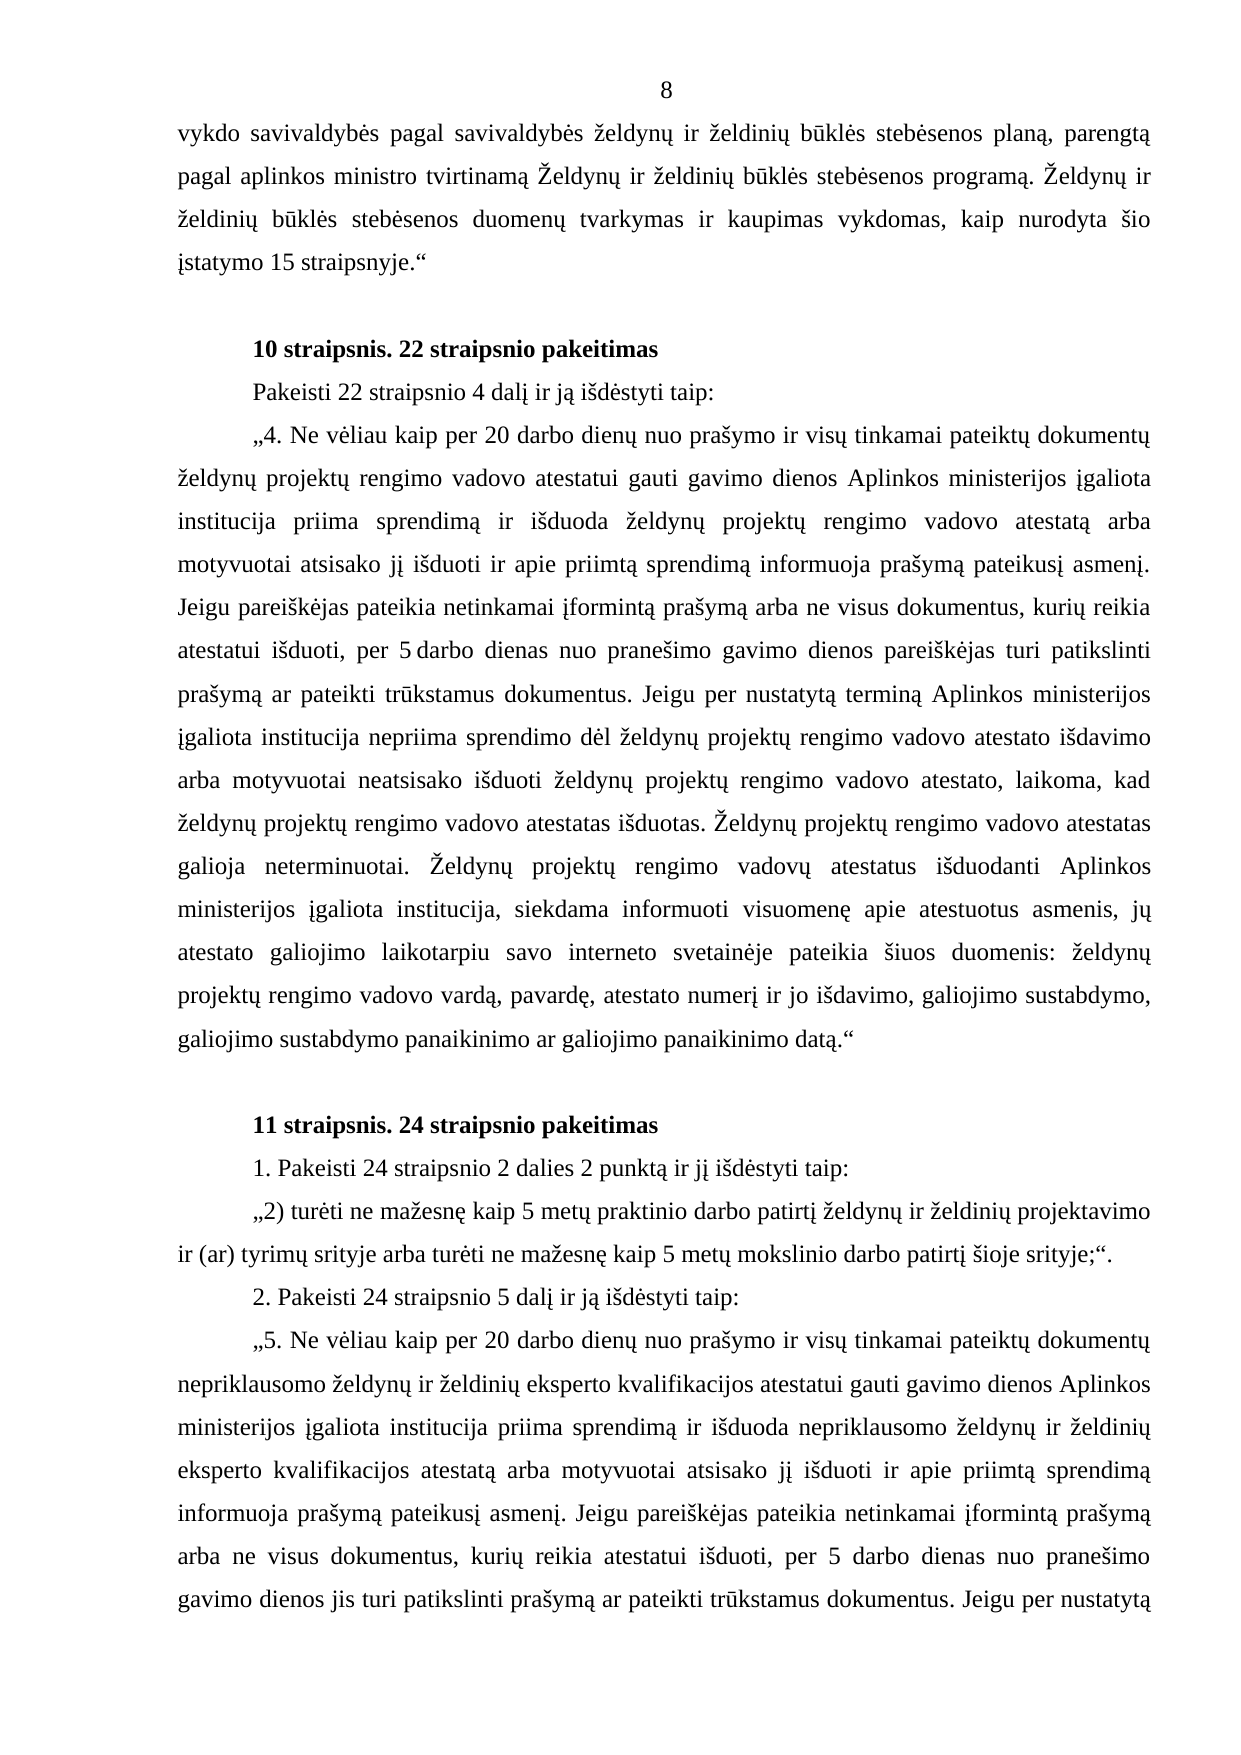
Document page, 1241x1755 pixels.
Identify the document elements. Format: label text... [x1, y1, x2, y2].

text 1. Pakeisti 24 straipsnio 2 dalies 2 punktą ir jį išdėstyti taip: [177, 1153, 1152, 1182]
text 11 straipsnis. 24 straipsnio pakeitimas [177, 1110, 1152, 1139]
text „5. Ne vėliau kaip per 20 darbo dienų nuo prašymo ir visų tinkamai pateiktų dokumentų nepriklausomo želdynų ir želdinių eksperto kvalifikacijos atestatui gauti gavimo dienos Aplinkos ministerijos įgaliota institucija priima sprendimą ir išduoda nepriklausomo želdynų ir želdinių eksperto kvalifikacijos atestatą arba motyvuotai atsisako jį išduoti ir apie priimtą sprendimą informuoja prašymą pateikusį asmenį. Jeigu pareiškėjas pateikia netinkamai įformintą prašymą arba ne visus dokumentus, kurių reikia atestatui išduoti, per 5 darbo dienas nuo pranešimo gavimo dienos jis turi patikslinti prašymą ar pateikti trūkstamus dokumentus. Jeigu per nustatytą [177, 1326, 1152, 1613]
text 2. Pakeisti 24 straipsnio 5 dalį ir ją išdėstyti taip: [177, 1282, 1152, 1311]
text 10 straipsnis. 22 straipsnio pakeitimas [177, 334, 1152, 362]
text Pakeisti 22 straipsnio 4 dalį ir ją išdėstyti taip: [177, 377, 1152, 406]
text „2) turėti ne mažesnę kaip 5 metų praktinio darbo patirtį želdynų ir želdinių projektavimo ir (ar) tyrimų srityje arba turėti ne mažesnę kaip 5 metų mokslinio darbo patirtį šioje srityje;“. [177, 1196, 1152, 1268]
text „4. Ne vėliau kaip per 20 darbo dienų nuo prašymo ir visų tinkamai pateiktų dokumentų želdynų projektų rengimo vadovo atestatui gauti gavimo dienos Aplinkos ministerijos įgaliota institucija priima sprendimą ir išduoda želdynų projektų rengimo vadovo atestatą arba motyvuotai atsisako jį išduoti ir apie priimtą sprendimą informuoja prašymą pateikusį asmenį. Jeigu pareiškėjas pateikia netinkamai įformintą prašymą arba ne visus dokumentus, kurių reikia atestatui išduoti, per 5 darbo dienas nuo pranešimo gavimo dienos pareiškėjas turi patikslinti prašymą ar pateikti trūkstamus dokumentus. Jeigu per nustatytą terminą Aplinkos ministerijos įgaliota institucija nepriima sprendimo dėl želdynų projektų rengimo vadovo atestato išdavimo arba motyvuotai neatsisako išduoti želdynų projektų rengimo vadovo atestato, laikoma, kad želdynų projektų rengimo vadovo atestatas išduotas. Želdynų projektų rengimo vadovo atestatas galioja neterminuotai. Želdynų projektų rengimo vadovų atestatus išduodanti Aplinkos ministerijos įgaliota institucija, siekdama informuoti visuomenę apie atestuotus asmenis, jų atestato galiojimo laikotarpiu savo interneto svetainėje pateikia šiuos duomenis: želdynų projektų rengimo vadovo vardą, pavardę, atestato numerį ir jo išdavimo, galiojimo sustabdymo, galiojimo sustabdymo panaikinimo ar galiojimo panaikinimo datą.“ [177, 420, 1152, 1052]
text vykdo savivaldybės pagal savivaldybės želdynų ir želdinių būklės stebėsenos planą, parengtą pagal aplinkos ministro tvirtinamą Želdynų ir želdinių būklės stebėsenos programą. Želdynų ir želdinių būklės stebėsenos duomenų tvarkymas ir kaupimas vykdomas, kaip nurodyta šio įstatymo 15 straipsnyje.“ [177, 118, 1152, 276]
